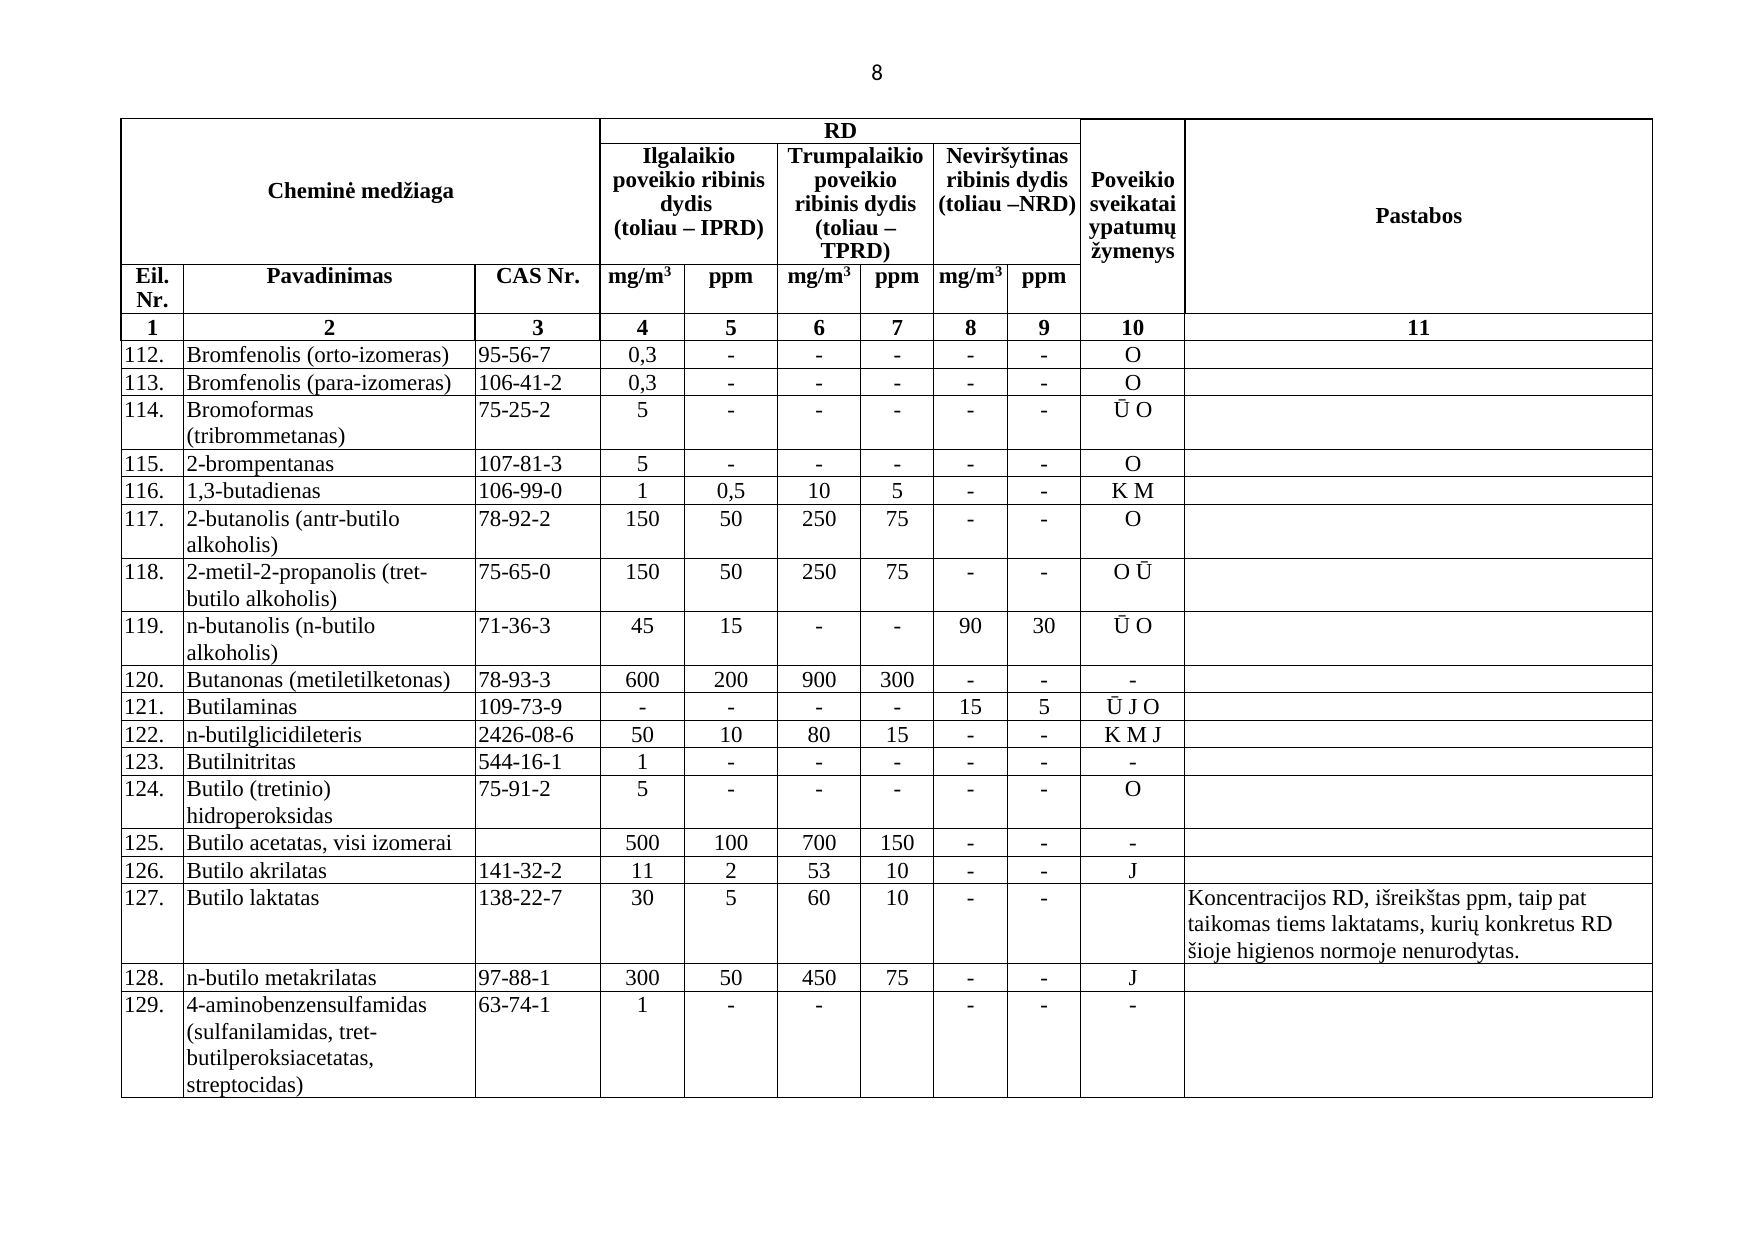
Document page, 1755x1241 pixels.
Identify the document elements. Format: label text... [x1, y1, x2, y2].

table_cell 200 [685, 666, 777, 692]
table_cell 122. [122, 721, 183, 747]
table_cell 50 [601, 721, 684, 747]
table_cell J [1081, 857, 1184, 883]
table_cell n-butilo metakrilatas [184, 964, 475, 991]
table_cell 112. [122, 341, 183, 368]
table_cell 0,3 [601, 369, 684, 395]
table_cell 75 [861, 559, 933, 611]
table_cell - [685, 396, 777, 449]
table_cell Bromfenolis (orto-izomeras) [184, 341, 475, 368]
table_cell - [778, 992, 860, 1097]
table_cell ppm [861, 265, 933, 312]
table_cell 45 [601, 612, 684, 665]
table_cell - [1008, 666, 1080, 692]
table_cell 141-32-2 [476, 857, 600, 883]
table_cell [1185, 505, 1652, 557]
table_cell 109-73-9 [476, 693, 600, 720]
table_cell - [685, 369, 777, 395]
table_cell 125. [122, 829, 183, 856]
table_cell [1185, 477, 1652, 504]
table_cell [1185, 748, 1652, 774]
table_cell - [1008, 884, 1080, 963]
table_cell 75 [861, 505, 933, 557]
table_cell 5 [861, 477, 933, 504]
table_cell - [861, 341, 933, 368]
table_cell 3 [476, 314, 599, 340]
table_cell O [1081, 369, 1184, 395]
table_cell 75-91-2 [476, 776, 600, 828]
table_cell O [1081, 450, 1184, 476]
table_cell Butilnitritas [184, 748, 475, 774]
table_cell - [778, 341, 860, 368]
table_cell 600 [601, 666, 684, 692]
table_cell 15 [861, 721, 933, 747]
table_cell - [1008, 369, 1080, 395]
table_cell 120. [122, 666, 183, 692]
table_cell - [1008, 505, 1080, 557]
table_cell O Ū [1081, 559, 1184, 611]
table_cell 1 [601, 992, 684, 1097]
table_header Poveikio sveikatai ypatumų žymenys [1081, 120, 1184, 312]
table_cell - [1081, 829, 1184, 856]
table_cell - [685, 450, 777, 476]
table_cell 250 [778, 505, 860, 557]
table_header RD [601, 119, 1080, 143]
table_cell Butilo (tretinio) hidroperoksidas [184, 776, 475, 828]
table_cell - [685, 341, 777, 368]
table_cell - [861, 396, 933, 449]
table_cell Butilaminas [184, 693, 475, 720]
table_cell [1185, 829, 1652, 856]
table_cell 0,3 [601, 341, 684, 368]
table_cell - [934, 341, 1007, 368]
table_cell mg/m3 [601, 265, 684, 312]
table_cell [1185, 992, 1652, 1097]
table_cell 90 [934, 612, 1007, 665]
table_cell Bromfenolis (para-izomeras) [184, 369, 475, 395]
table_cell 106-99-0 [476, 477, 600, 504]
table_cell 250 [778, 559, 860, 611]
table_cell - [1008, 857, 1080, 883]
table_cell 4 [601, 314, 684, 340]
table_cell - [1008, 477, 1080, 504]
table_cell - [934, 477, 1007, 504]
table_cell - [934, 505, 1007, 557]
table_cell 5 [601, 776, 684, 828]
table_cell 117. [122, 505, 183, 557]
table_cell Ilgalaikio poveikio ribinis dydis (toliau – IPRD) [601, 144, 777, 263]
table_cell 1 [122, 314, 183, 340]
table_cell 128. [122, 964, 183, 991]
table_cell - [1008, 559, 1080, 611]
table_cell 113. [122, 369, 183, 395]
table_cell 5 [601, 396, 684, 449]
table_cell [1185, 612, 1652, 665]
table_cell - [934, 884, 1007, 963]
table_cell - [934, 721, 1007, 747]
table_cell - [1008, 964, 1080, 991]
table_cell 10 [861, 857, 933, 883]
table_cell O [1081, 341, 1184, 368]
table_cell - [934, 369, 1007, 395]
table_cell - [934, 559, 1007, 611]
table_cell [1185, 964, 1652, 991]
table_cell - [1008, 829, 1080, 856]
table_cell 7 [861, 314, 933, 340]
table_cell 544-16-1 [476, 748, 600, 774]
table_cell 10 [861, 884, 933, 963]
table_cell - [934, 992, 1007, 1097]
table_cell [1185, 369, 1652, 395]
table_cell - [861, 450, 933, 476]
table_cell - [1008, 341, 1080, 368]
table_cell [1185, 857, 1652, 883]
table_cell [1081, 884, 1184, 963]
table_cell - [1008, 396, 1080, 449]
table_cell 2-brompentanas [184, 450, 475, 476]
table_cell - [778, 748, 860, 774]
table_cell [1185, 721, 1652, 747]
table_cell - [934, 396, 1007, 449]
table_cell K M J [1081, 721, 1184, 747]
table_cell - [778, 450, 860, 476]
table_cell - [861, 693, 933, 720]
table_cell - [861, 369, 933, 395]
table_cell - [601, 693, 684, 720]
table_cell J [1081, 964, 1184, 991]
table_cell mg/m3 [934, 265, 1007, 312]
table_cell 2-butanolis (antr-butilo alkoholis) [184, 505, 475, 557]
table_cell 115. [122, 450, 183, 476]
table_cell - [861, 612, 933, 665]
table_cell 11 [1185, 314, 1652, 340]
table_cell Butilo akrilatas [184, 857, 475, 883]
table_cell 2426-08-6 [476, 721, 600, 747]
table_cell - [1081, 748, 1184, 774]
table_cell CAS Nr. [476, 265, 599, 312]
table_cell 1 [601, 748, 684, 774]
table_cell 75 [861, 964, 933, 991]
table_cell 10 [685, 721, 777, 747]
table_cell 10 [778, 477, 860, 504]
table_cell - [778, 693, 860, 720]
table_cell [861, 992, 933, 1097]
table_cell 0,5 [685, 477, 777, 504]
table_cell 700 [778, 829, 860, 856]
table_cell Ū O [1081, 396, 1184, 449]
table_cell Pavadinimas [184, 265, 474, 312]
table_cell 127. [122, 884, 183, 963]
table_cell 5 [685, 884, 777, 963]
table_cell - [685, 992, 777, 1097]
table_cell 15 [685, 612, 777, 665]
table_cell - [778, 612, 860, 665]
table_cell - [685, 748, 777, 774]
table_cell Neviršytinas ribinis dydis (toliau –NRD) [934, 144, 1080, 263]
table_cell 126. [122, 857, 183, 883]
table_cell 8 [934, 314, 1007, 340]
table_cell 6 [778, 314, 860, 340]
table_cell 116. [122, 477, 183, 504]
table_cell 75-25-2 [476, 396, 600, 449]
table_cell 95-56-7 [476, 341, 600, 368]
table_cell [1185, 450, 1652, 476]
table_cell 150 [601, 505, 684, 557]
table_header Pastabos [1186, 120, 1652, 312]
table_cell 50 [685, 559, 777, 611]
table_cell Eil. Nr. [122, 265, 183, 312]
table_cell [1185, 341, 1652, 368]
table_cell 9 [1008, 314, 1080, 340]
table_cell [1185, 559, 1652, 611]
table_cell - [934, 829, 1007, 856]
table_cell 2 [685, 857, 777, 883]
table_cell - [934, 857, 1007, 883]
table_cell 5 [685, 314, 777, 340]
table_cell - [934, 450, 1007, 476]
table_cell - [1008, 450, 1080, 476]
table_cell Ū J O [1081, 693, 1184, 720]
table_cell K M [1081, 477, 1184, 504]
table_cell - [1008, 721, 1080, 747]
table_cell 114. [122, 396, 183, 449]
table_cell - [778, 369, 860, 395]
table_cell 10 [1081, 314, 1184, 340]
table_cell 5 [601, 450, 684, 476]
table_cell - [1008, 992, 1080, 1097]
table_cell O [1081, 505, 1184, 557]
table_cell Butanonas (metiletilketonas) [184, 666, 475, 692]
table_cell Trumpalaikio poveikio ribinis dydis (toliau –TPRD) [778, 144, 933, 263]
table_cell 138-22-7 [476, 884, 600, 963]
table_cell - [934, 748, 1007, 774]
table_cell Koncentracijos RD, išreikštas ppm, taip pat taikomas tiems laktatams, kurių konkretus RD šioje higienos normoje nenurodytas. [1185, 884, 1652, 963]
table_cell 80 [778, 721, 860, 747]
table_cell [1185, 396, 1652, 449]
table_cell 123. [122, 748, 183, 774]
table_cell - [861, 748, 933, 774]
table_cell 106-41-2 [476, 369, 600, 395]
table_cell 63-74-1 [476, 992, 600, 1097]
table_cell 450 [778, 964, 860, 991]
table_cell 150 [601, 559, 684, 611]
table_cell [1185, 693, 1652, 720]
table_cell - [685, 693, 777, 720]
table_cell 78-93-3 [476, 666, 600, 692]
table_cell 4-aminobenzensulfamidas (sulfanilamidas, tret-butilperoksiacetatas, streptocidas) [184, 992, 475, 1097]
table_cell 75-65-0 [476, 559, 600, 611]
table_cell ppm [685, 265, 777, 312]
table_cell 78-92-2 [476, 505, 600, 557]
table_cell - [778, 396, 860, 449]
table_cell 150 [861, 829, 933, 856]
table_cell 2-metil-2-propanolis (tret-butilo alkoholis) [184, 559, 475, 611]
table_cell 119. [122, 612, 183, 665]
table_cell 1 [601, 477, 684, 504]
table_cell 30 [601, 884, 684, 963]
table_cell 118. [122, 559, 183, 611]
table_cell - [934, 776, 1007, 828]
table_cell n-butanolis (n-butilo alkoholis) [184, 612, 475, 665]
table_cell n-butilglicidileteris [184, 721, 475, 747]
table_cell 2 [184, 314, 474, 340]
table_cell ppm [1008, 265, 1080, 312]
table_cell 100 [685, 829, 777, 856]
table_cell 11 [601, 857, 684, 883]
table_cell - [1008, 748, 1080, 774]
table_cell [1185, 666, 1652, 692]
table_cell 53 [778, 857, 860, 883]
table_cell 60 [778, 884, 860, 963]
table_cell 107-81-3 [476, 450, 600, 476]
table_cell 97-88-1 [476, 964, 600, 991]
table_cell - [934, 666, 1007, 692]
table_cell - [685, 776, 777, 828]
table_cell - [1008, 776, 1080, 828]
table_cell - [861, 776, 933, 828]
table_cell 50 [685, 964, 777, 991]
table_cell 15 [934, 693, 1007, 720]
table_cell 500 [601, 829, 684, 856]
table_cell mg/m3 [778, 265, 860, 312]
table_cell 300 [861, 666, 933, 692]
table_cell [1185, 776, 1652, 828]
table_cell 300 [601, 964, 684, 991]
table_cell Bromoformas (tribrommetanas) [184, 396, 475, 449]
table_cell 129. [122, 992, 183, 1097]
table_cell 71-36-3 [476, 612, 600, 665]
table_cell - [1081, 992, 1184, 1097]
table_cell Butilo laktatas [184, 884, 475, 963]
table_cell - [934, 964, 1007, 991]
table_cell Ū O [1081, 612, 1184, 665]
table_cell [476, 829, 600, 856]
table_cell - [778, 776, 860, 828]
table_cell 900 [778, 666, 860, 692]
table_header Cheminė medžiaga [122, 119, 599, 263]
table_cell 124. [122, 776, 183, 828]
table_cell 5 [1008, 693, 1080, 720]
table_cell - [1081, 666, 1184, 692]
table_cell 30 [1008, 612, 1080, 665]
table_cell 1,3-butadienas [184, 477, 475, 504]
table_cell O [1081, 776, 1184, 828]
table_cell 50 [685, 505, 777, 557]
table_cell Butilo acetatas, visi izomerai [184, 829, 475, 856]
table_cell 121. [122, 693, 183, 720]
